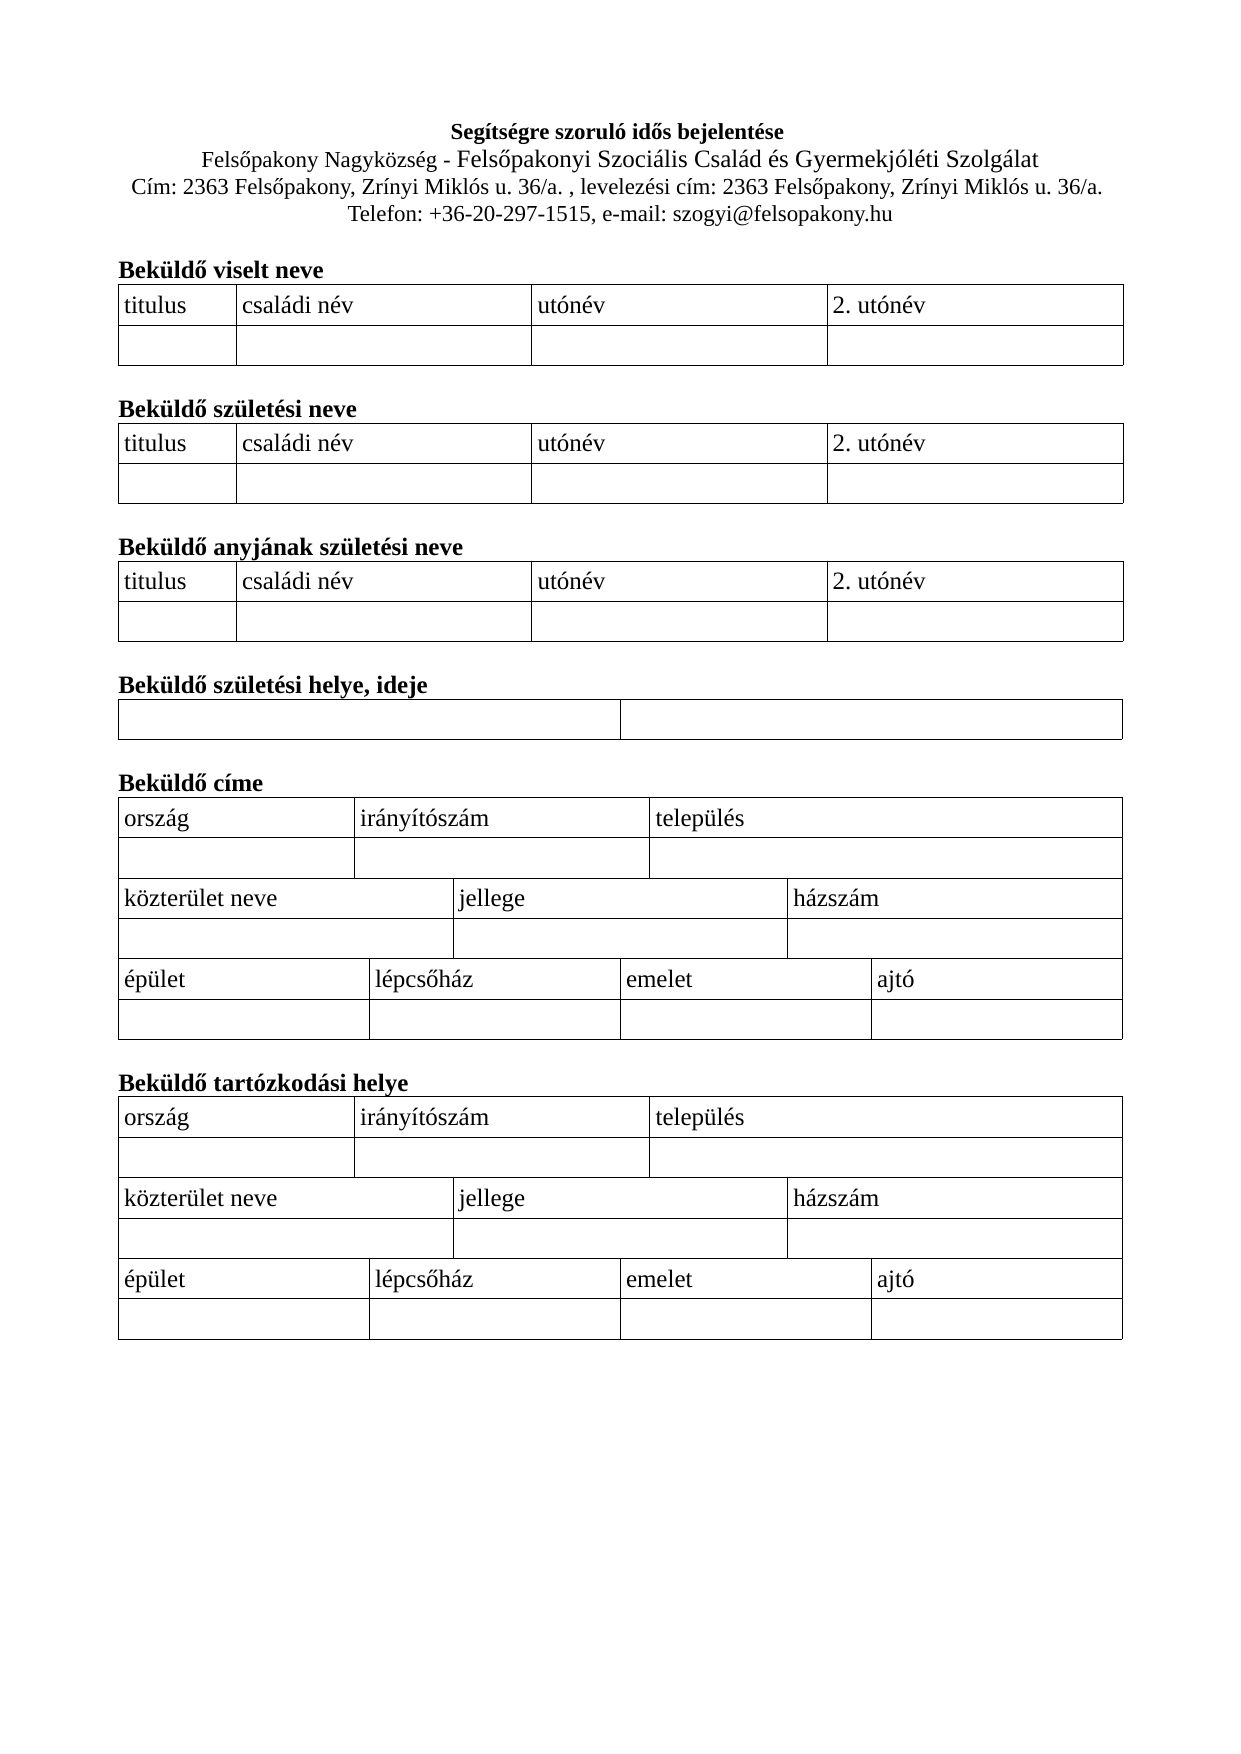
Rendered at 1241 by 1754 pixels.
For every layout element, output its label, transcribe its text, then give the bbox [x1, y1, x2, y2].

table_header lépcsőház [370, 1259, 620, 1298]
table_cell [237, 326, 531, 365]
table_cell [454, 919, 787, 958]
text Beküldő születési neve [118, 394, 1122, 422]
table_header ajtó [872, 1259, 1122, 1298]
table_cell [119, 1138, 354, 1177]
table_header családi név [237, 285, 531, 324]
table_cell [532, 326, 827, 365]
table_header jellege [454, 879, 787, 918]
table_header titulus [119, 562, 236, 601]
table_cell [370, 1299, 620, 1338]
table_header ajtó [872, 959, 1122, 998]
table_cell [119, 602, 236, 641]
table_header titulus [119, 424, 236, 463]
table_cell [119, 838, 354, 877]
table_header ország [119, 1097, 354, 1137]
table_header családi név [237, 424, 531, 463]
table_cell [650, 838, 1122, 877]
table_cell [621, 1000, 871, 1039]
table_cell [237, 602, 531, 641]
table_header 2. utónév [828, 285, 1123, 324]
table_header épület [119, 959, 369, 998]
table_header közterület neve [119, 879, 453, 918]
table_cell [828, 464, 1123, 503]
table_header utónév [532, 285, 827, 324]
table_cell [532, 464, 827, 503]
table_cell [621, 1299, 871, 1338]
table_cell [788, 1219, 1122, 1258]
table_header [621, 700, 1122, 739]
table_header település [650, 798, 1122, 837]
table_cell [872, 1299, 1122, 1338]
table_cell [119, 1000, 369, 1039]
table_header lépcsőház [370, 959, 620, 998]
table_header közterület neve [119, 1178, 453, 1217]
table_header irányítószám [355, 1097, 649, 1137]
table_header családi név [237, 562, 531, 601]
table_header ország [119, 798, 354, 837]
table_header [119, 700, 620, 739]
table_cell [454, 1219, 787, 1258]
table_cell [872, 1000, 1122, 1039]
table_cell [119, 919, 453, 958]
table_header emelet [621, 959, 871, 998]
table_header titulus [119, 285, 236, 324]
table_header irányítószám [355, 798, 649, 837]
text Beküldő anyjának születési neve [118, 532, 1122, 561]
text Beküldő címe [118, 768, 1122, 797]
table_cell [355, 838, 649, 877]
table_cell [828, 602, 1123, 641]
table_header település [650, 1097, 1122, 1137]
table_header házszám [788, 1178, 1122, 1217]
table_cell [119, 326, 236, 365]
table_header jellege [454, 1178, 787, 1217]
table_cell [119, 1219, 453, 1258]
table_cell [355, 1138, 649, 1177]
table_cell [650, 1138, 1122, 1177]
table_cell [828, 326, 1123, 365]
text Beküldő születési helye, ideje [118, 670, 1122, 699]
table_cell [119, 464, 236, 503]
table_cell [788, 919, 1122, 958]
table_header utónév [532, 562, 827, 601]
text Beküldő viselt neve [118, 255, 1122, 284]
table_header épület [119, 1259, 369, 1298]
table_cell [532, 602, 827, 641]
table_cell [237, 464, 531, 503]
table_header 2. utónév [828, 562, 1123, 601]
table_cell [370, 1000, 620, 1039]
table_header házszám [788, 879, 1122, 918]
table_header utónév [532, 424, 827, 463]
table_cell [119, 1299, 369, 1338]
text Beküldő tartózkodási helye [118, 1068, 1122, 1096]
table_header emelet [621, 1259, 871, 1298]
table_header 2. utónév [828, 424, 1123, 463]
